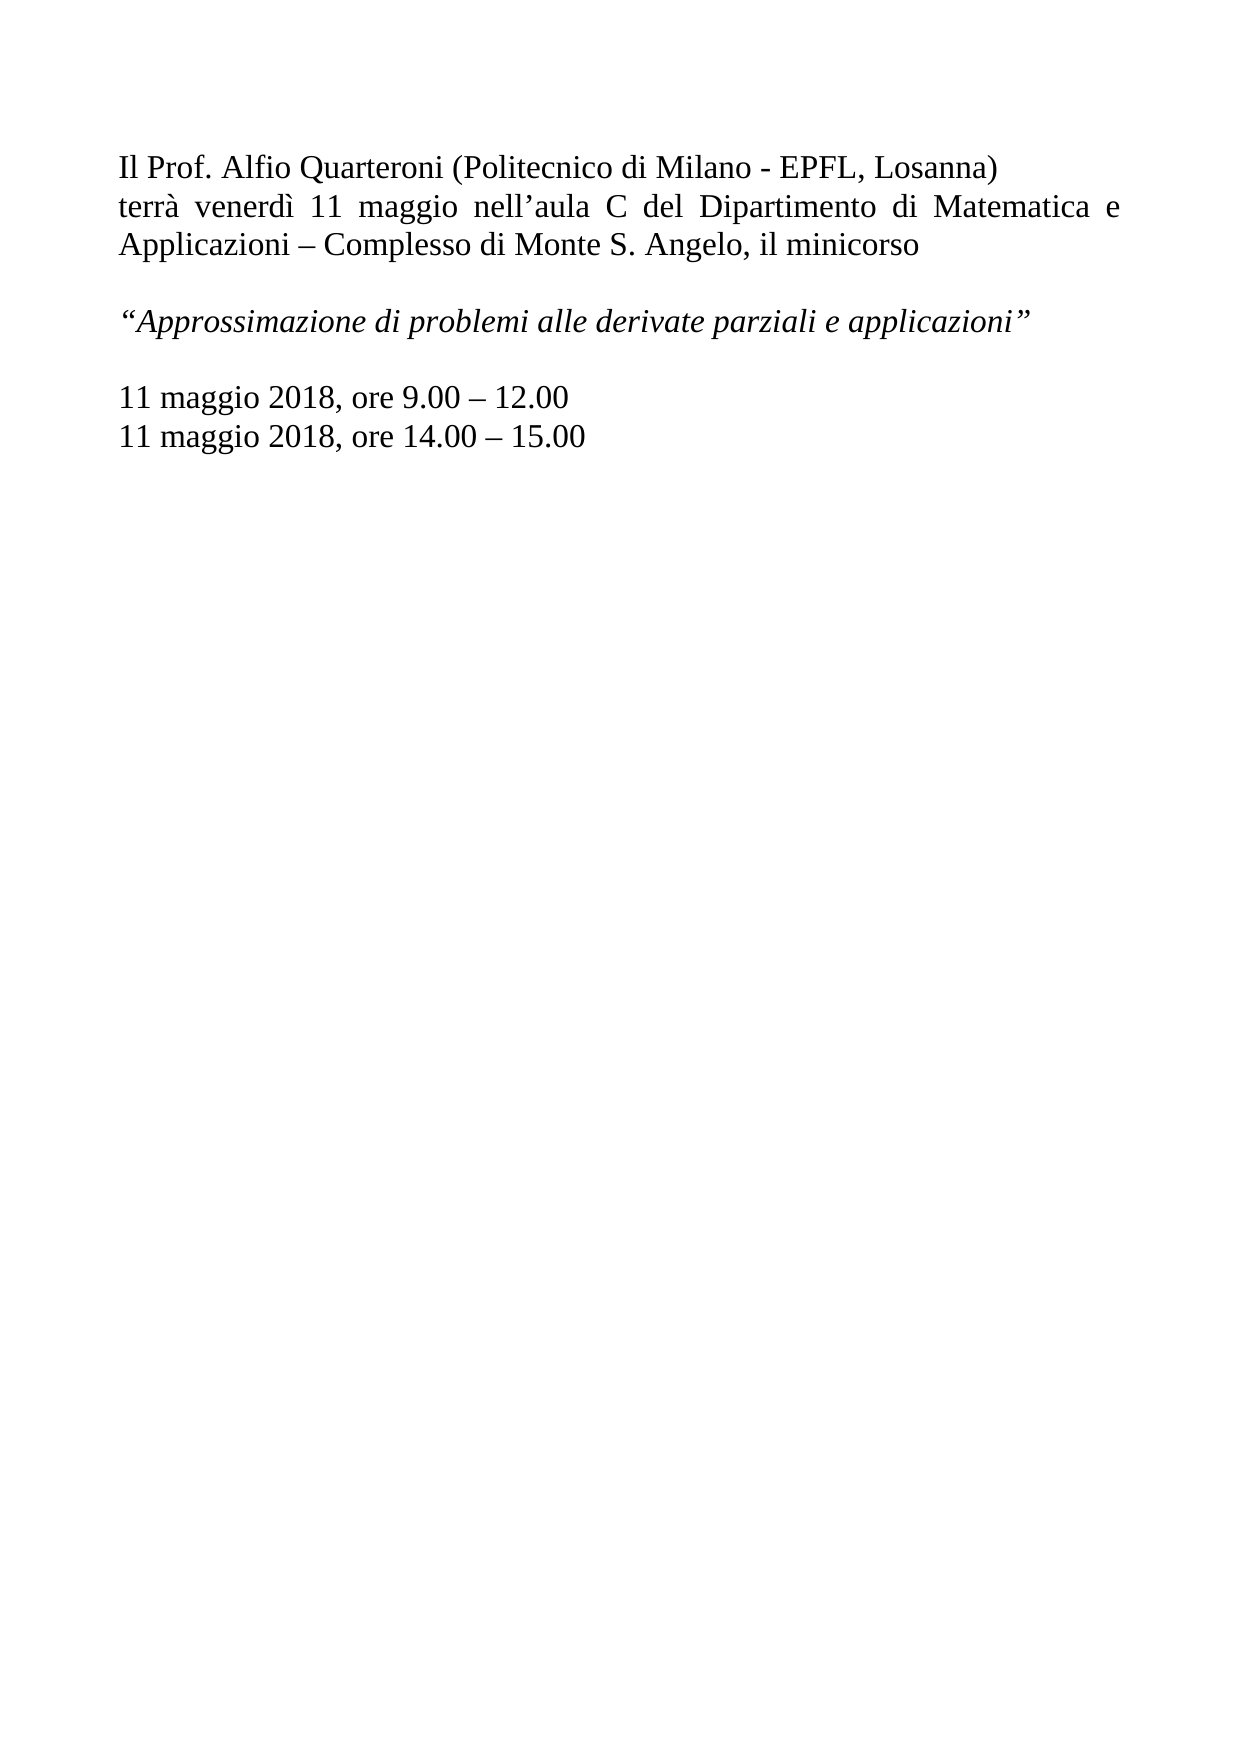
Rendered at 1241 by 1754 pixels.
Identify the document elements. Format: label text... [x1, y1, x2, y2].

text “Approssimazione di problemi alle derivate parziali e applicazioni” [118, 301, 1122, 339]
text Il Prof. Alfio Quarteroni (Politecnico di Milano - EPFL, Losanna) [118, 148, 1122, 186]
text 11 maggio 2018, ore 14.00 – 15.00 [118, 416, 1122, 454]
text 11 maggio 2018, ore 9.00 – 12.00 [118, 378, 1122, 416]
text terrà venerdì 11 maggio nell’aula C del Dipartimento di Matematica e Applicazioni – Complesso di Monte S. Angelo, il minicorso [118, 186, 1122, 263]
